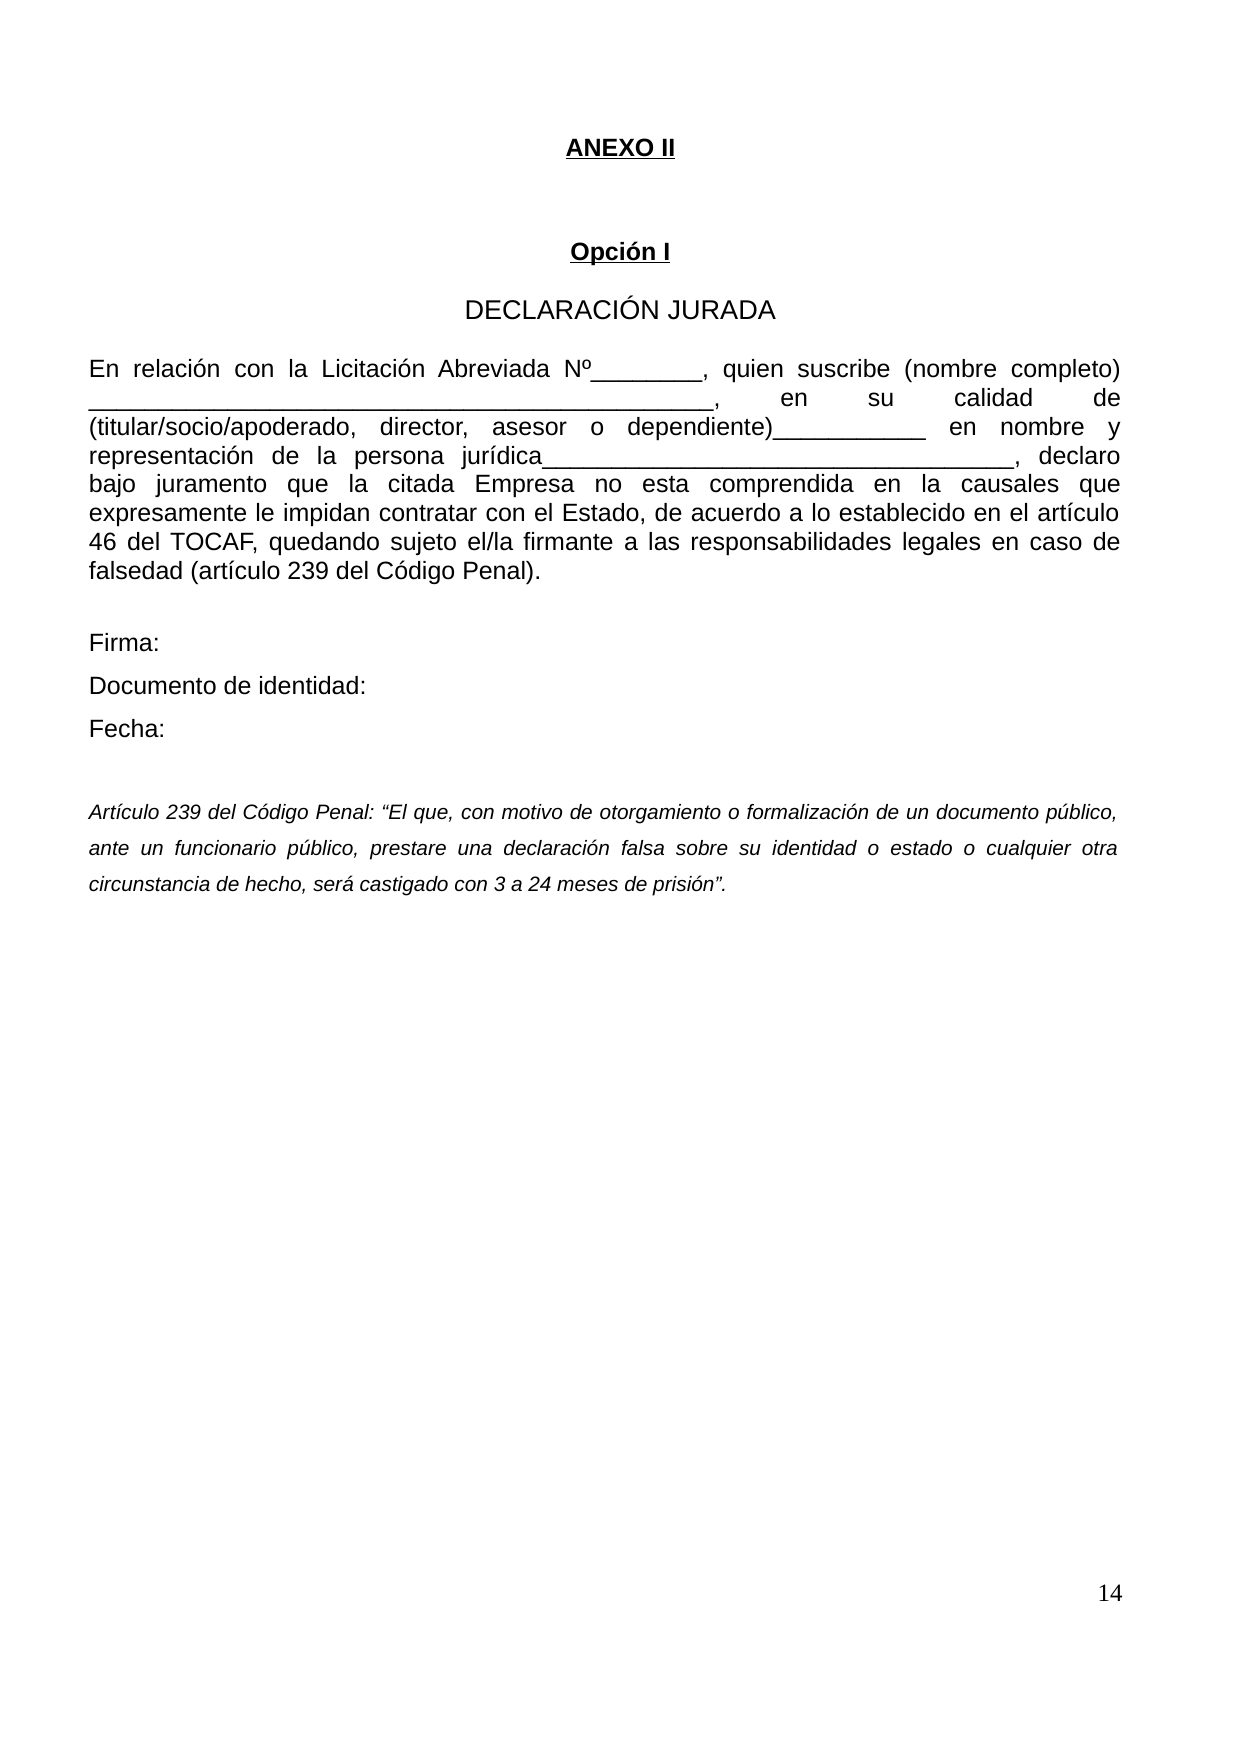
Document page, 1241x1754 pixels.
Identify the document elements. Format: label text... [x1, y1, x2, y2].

text Documento de identidad: [89, 671, 1122, 699]
text En relación con la Licitación Abreviada Nº________, quien suscribe (nombre completo) _____________________________________________, en su calidad de (titular/socio/apoderado, director, asesor o dependiente)___________ en nombre y representación de la persona jurídica__________________________________, declaro bajo juramento que la citada Empresa no esta comprendida en la causales que expresamente le impidan contratar con el Estado, de acuerdo a lo establecido en el artículo 46 del TOCAF, quedando sujeto el/la firmante a las responsabilidades legales en caso de falsedad (artículo 239 del Código Penal). [89, 354, 1122, 584]
subtitle ANEXO II [118, 132, 1122, 161]
text DECLARACIÓN JURADA [118, 294, 1122, 326]
text Firma: [89, 627, 1122, 656]
text Opción I [118, 237, 1122, 266]
text Fecha: [89, 714, 1122, 742]
text Artículo 239 del Código Penal: “El que, con motivo de otorgamiento o formalización de un documento público, ante un funcionario público, prestare una declaración falsa sobre su identidad o estado o cualquier otra circunstancia de hecho, será castigado con 3 a 24 meses de prisión”. [89, 800, 1122, 896]
